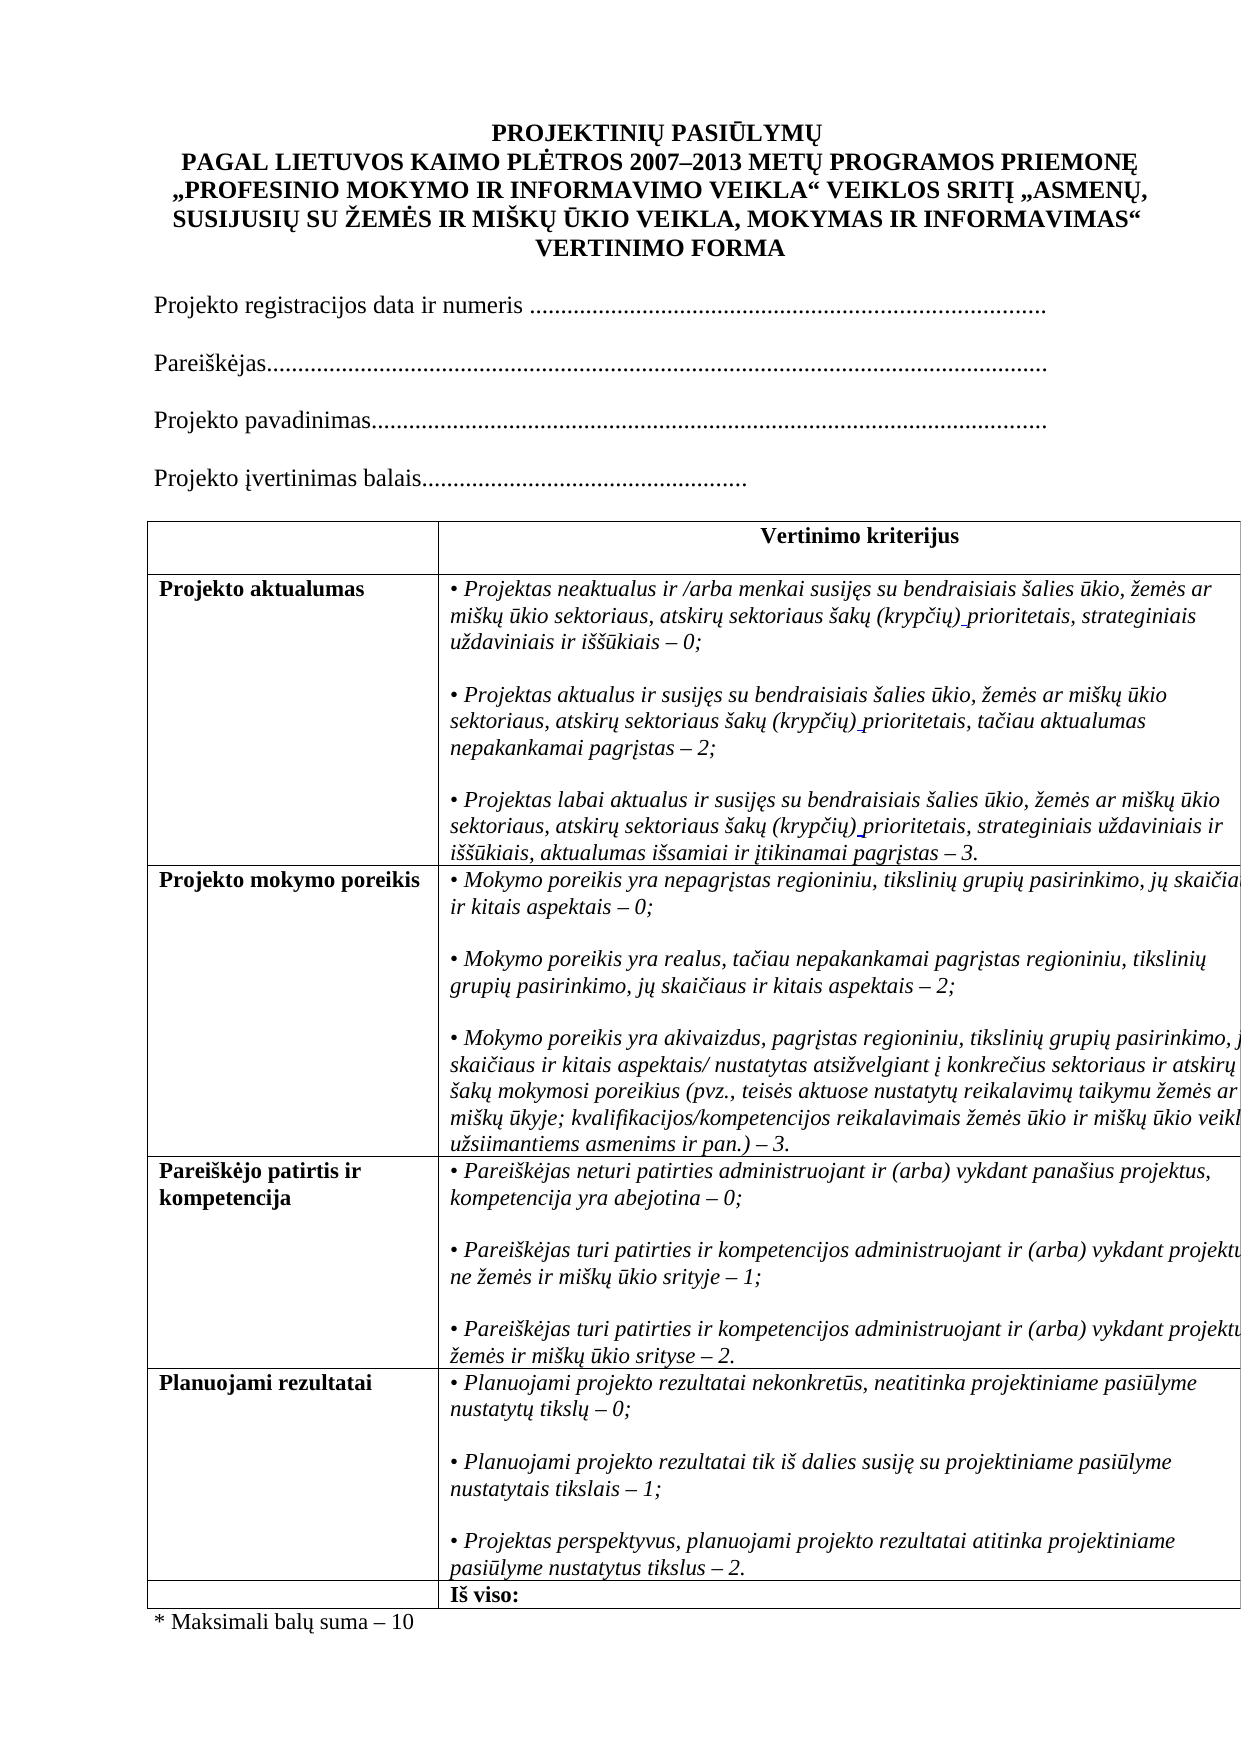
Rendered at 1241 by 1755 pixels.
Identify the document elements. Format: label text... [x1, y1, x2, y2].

text Projekto įvertinimas balais [154, 463, 1166, 492]
text * Maksimali balų suma – 10 [154, 1609, 1166, 1635]
table_cell Projekto aktualumas [148, 575, 438, 865]
table_cell • Projektas neaktualus ir /arba menkai susijęs su bendraisiais šalies ūkio, žemės ar miškų ūkio sektoriaus, atskirų sektoriaus šakų (krypčių) prioritetais, strateginiais uždaviniais ir iššūkiais – 0; • Projektas aktualus ir susijęs su bendraisiais šalies ūkio, žemės ar miškų ūkio sektoriaus, atskirų sektoriaus šakų (krypčių) prioritetais, tačiau aktualumas nepakankamai pagrįstas – 2; • Projektas labai aktualus ir susijęs su bendraisiais šalies ūkio, žemės ar miškų ūkio sektoriaus, atskirų sektoriaus šakų (krypčių) prioritetais, strateginiais uždaviniais ir iššūkiais, aktualumas išsamiai ir įtikinamai pagrįstas – 3. [439, 575, 1240, 865]
table_cell • Mokymo poreikis yra nepagrįstas regioniniu, tikslinių grupių pasirinkimo, jų skaičiaus ir kitais aspektais – 0; • Mokymo poreikis yra realus, tačiau nepakankamai pagrįstas regioniniu, tikslinių grupių pasirinkimo, jų skaičiaus ir kitais aspektais – 2; • Mokymo poreikis yra akivaizdus, pagrįstas regioniniu, tikslinių grupių pasirinkimo, jų skaičiaus ir kitais aspektais/ nustatytas atsižvelgiant į konkrečius sektoriaus ir atskirų šakų mokymosi poreikius (pvz., teisės aktuose nustatytų reikalavimų taikymu žemės ar miškų ūkyje; kvalifikacijos/kompetencijos reikalavimais žemės ūkio ir miškų ūkio veikla užsiimantiems asmenims ir pan.) – 3. [439, 866, 1240, 1156]
table_cell Projekto mokymo poreikis [148, 866, 438, 1156]
text Projektinių pasiūlymų [154, 118, 1166, 147]
table_cell [148, 1581, 438, 1607]
table_cell • Pareiškėjas neturi patirties administruojant ir (arba) vykdant panašius projektus, kompetencija yra abejotina – 0; • Pareiškėjas turi patirties ir kompetencijos administruojant ir (arba) vykdant projektus ne žemės ir miškų ūkio srityje – 1; • Pareiškėjas turi patirties ir kompetencijos administruojant ir (arba) vykdant projektus žemės ir miškų ūkio srityse – 2. [439, 1157, 1240, 1368]
text Projekto pavadinimas [154, 406, 1166, 434]
text vertinimo forma [154, 233, 1166, 262]
table_cell • Planuojami projekto rezultatai nekonkretūs, neatitinka projektiniame pasiūlyme nustatytų tikslų – 0; • Planuojami projekto rezultatai tik iš dalies susiję su projektiniame pasiūlyme nustatytais tikslais – 1; • Projektas perspektyvus, planuojami projekto rezultatai atitinka projektiniame pasiūlyme nustatytus tikslus – 2. [439, 1369, 1240, 1580]
table_cell Pareiškėjo patirtis ir kompetencija [148, 1157, 438, 1368]
text Projekto registracijos data ir numeris [154, 291, 1166, 319]
text Pareiškėjas [154, 348, 1166, 377]
text pagal LIETUVOS Kaimo plėtros 2007–2013 metų PROGRAMOS priemonę „PROFESINIO MOKYMO IR INFORMAVIMO VEIKLA“ VEIKLOS SRITį „ASMENŲ, SUSIJUSIŲ SU ŽEMĖS IR MIŠKŲ ŪKIO VEIKLA, MOKYMAS IR INFORMAVIMAS“ [154, 147, 1166, 233]
table_cell Iš viso: [439, 1581, 1240, 1607]
table_header [148, 522, 438, 574]
table_cell Planuojami rezultatai [148, 1369, 438, 1580]
table_header Vertinimo kriterijus [439, 522, 1240, 574]
